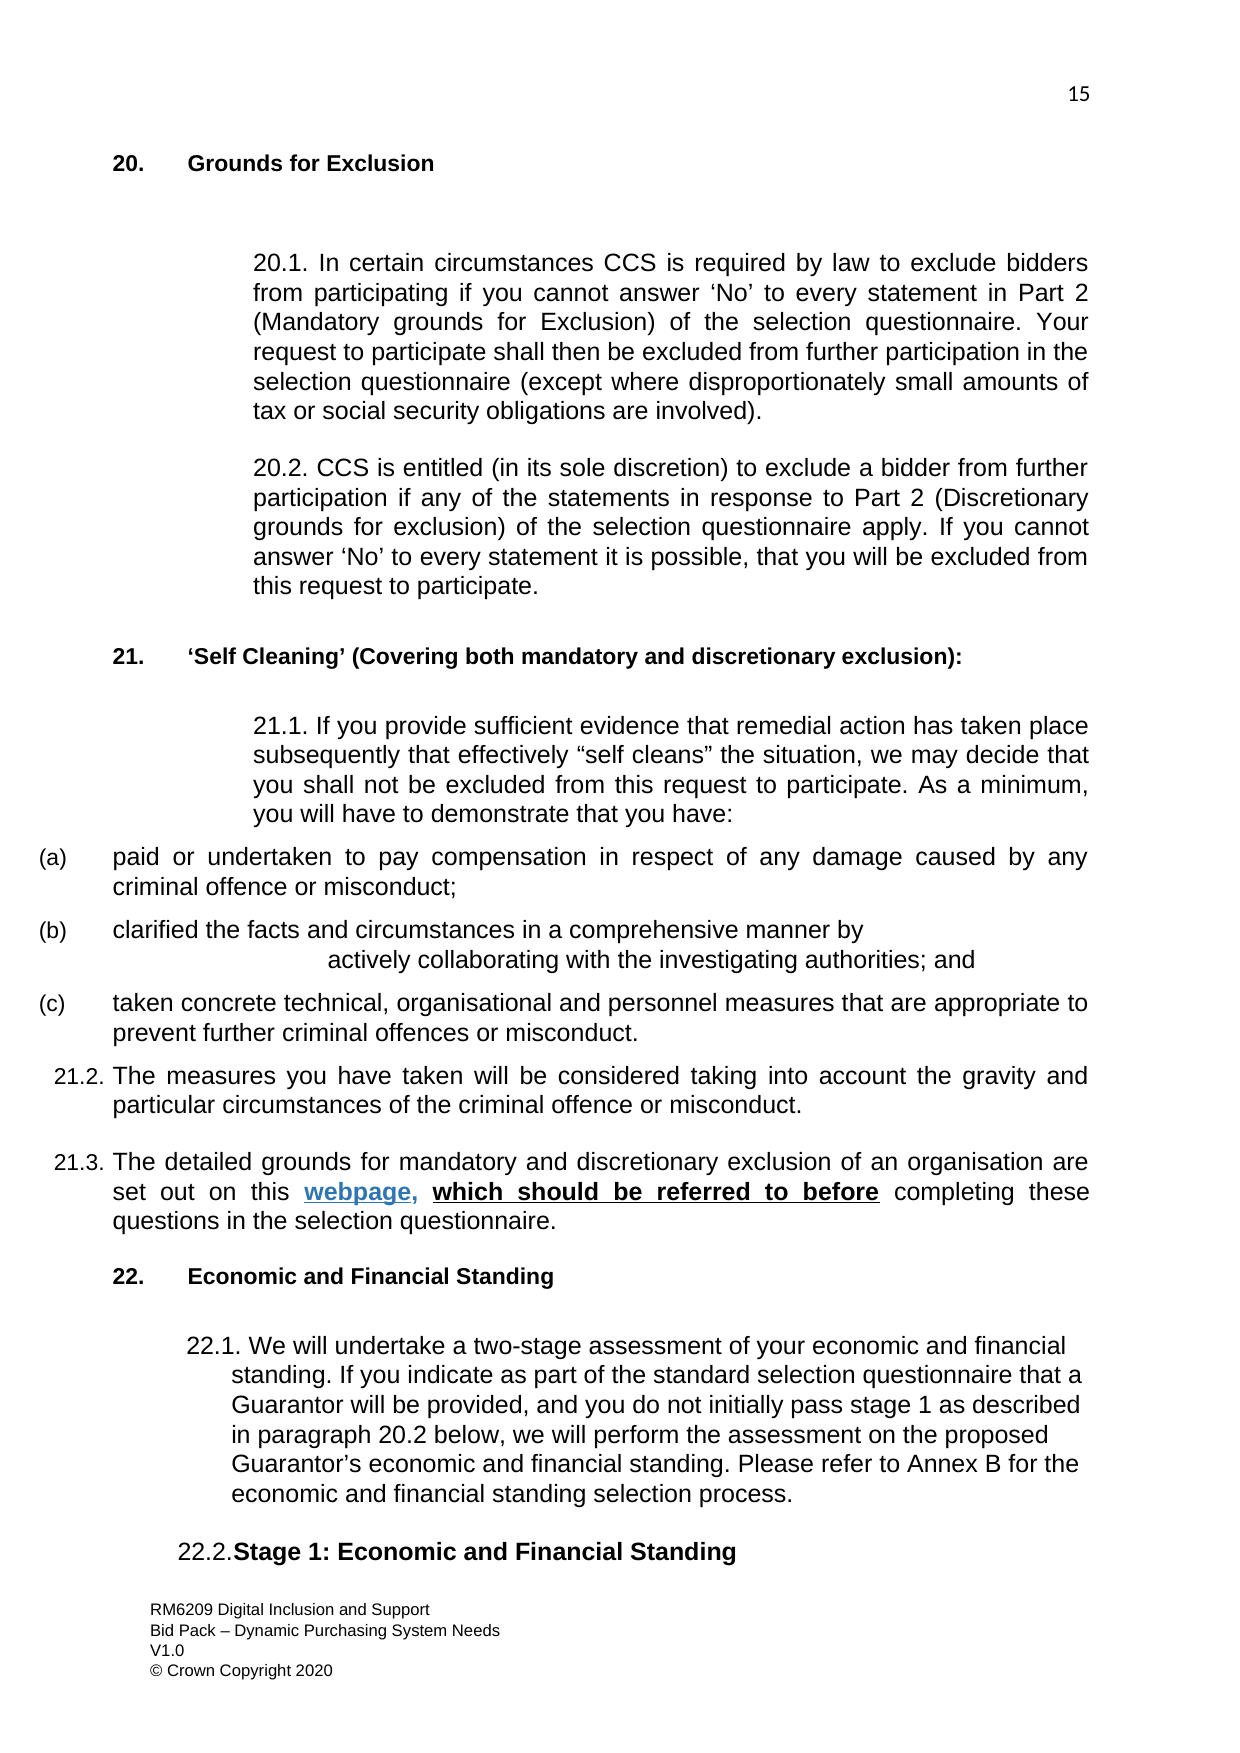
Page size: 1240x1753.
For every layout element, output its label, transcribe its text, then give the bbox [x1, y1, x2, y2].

list taken concrete technical, organisational and personnel measures that are appropriate to prevent further criminal offences or misconduct. [39, 988, 1090, 1046]
text 22.1. We will undertake a two-stage assessment of your economic and financial standing. If you indicate as part of the standard selection questionnaire that a Guarantor will be provided, and you do not initially pass stage 1 as described in paragraph 20.2 below, we will perform the assessment on the proposed Guarantor’s economic and financial standing. Please refer to Annex B for the economic and financial standing selection process. [186, 1331, 1090, 1508]
subtitle Economic and Financial Standing [112, 1263, 1090, 1289]
text 20.1. In certain circumstances CCS is required by law to exclude bidders from participating if you cannot answer ‘No’ to every statement in Part 2 (Mandatory grounds for Exclusion) of the selection questionnaire. Your request to participate shall then be excluded from further participation in the selection questionnaire (except where disproportionately small amounts of tax or social security obligations are involved). [253, 248, 1090, 425]
text 20.2. CCS is entitled (in its sole discretion) to exclude a bidder from further participation if any of the statements in response to Part 2 (Discretionary grounds for exclusion) of the selection questionnaire apply. If you cannot answer ‘No’ to every statement it is possible, that you will be excluded from this request to participate. [253, 453, 1090, 600]
subtitle Grounds for Exclusion [112, 150, 1090, 176]
text 22.2. Stage 1: Economic and Financial Standing [112, 1536, 1090, 1566]
subtitle ‘Self Cleaning’ (Covering both mandatory and discretionary exclusion): [112, 643, 1090, 669]
text 21.1. If you provide sufficient evidence that remedial action has taken place subsequently that effectively “self cleans” the situation, we may decide that you shall not be excluded from this request to participate. As a minimum, you will have to demonstrate that you have: [253, 711, 1090, 828]
list The detailed grounds for mandatory and discretionary exclusion of an organisation are set out on this webpage, which should be referred to before completing these questions in the selection questionnaire. [53, 1147, 1090, 1235]
list clarified the facts and circumstances in a comprehensive manner by [39, 915, 1090, 944]
text actively collaborating with the investigating authorities; and [327, 945, 1090, 974]
list The measures you have taken will be considered taking into account the gravity and particular circumstances of the criminal offence or misconduct. [53, 1061, 1090, 1119]
list paid or undertaken to pay compensation in respect of any damage caused by any criminal offence or misconduct; [39, 842, 1090, 901]
